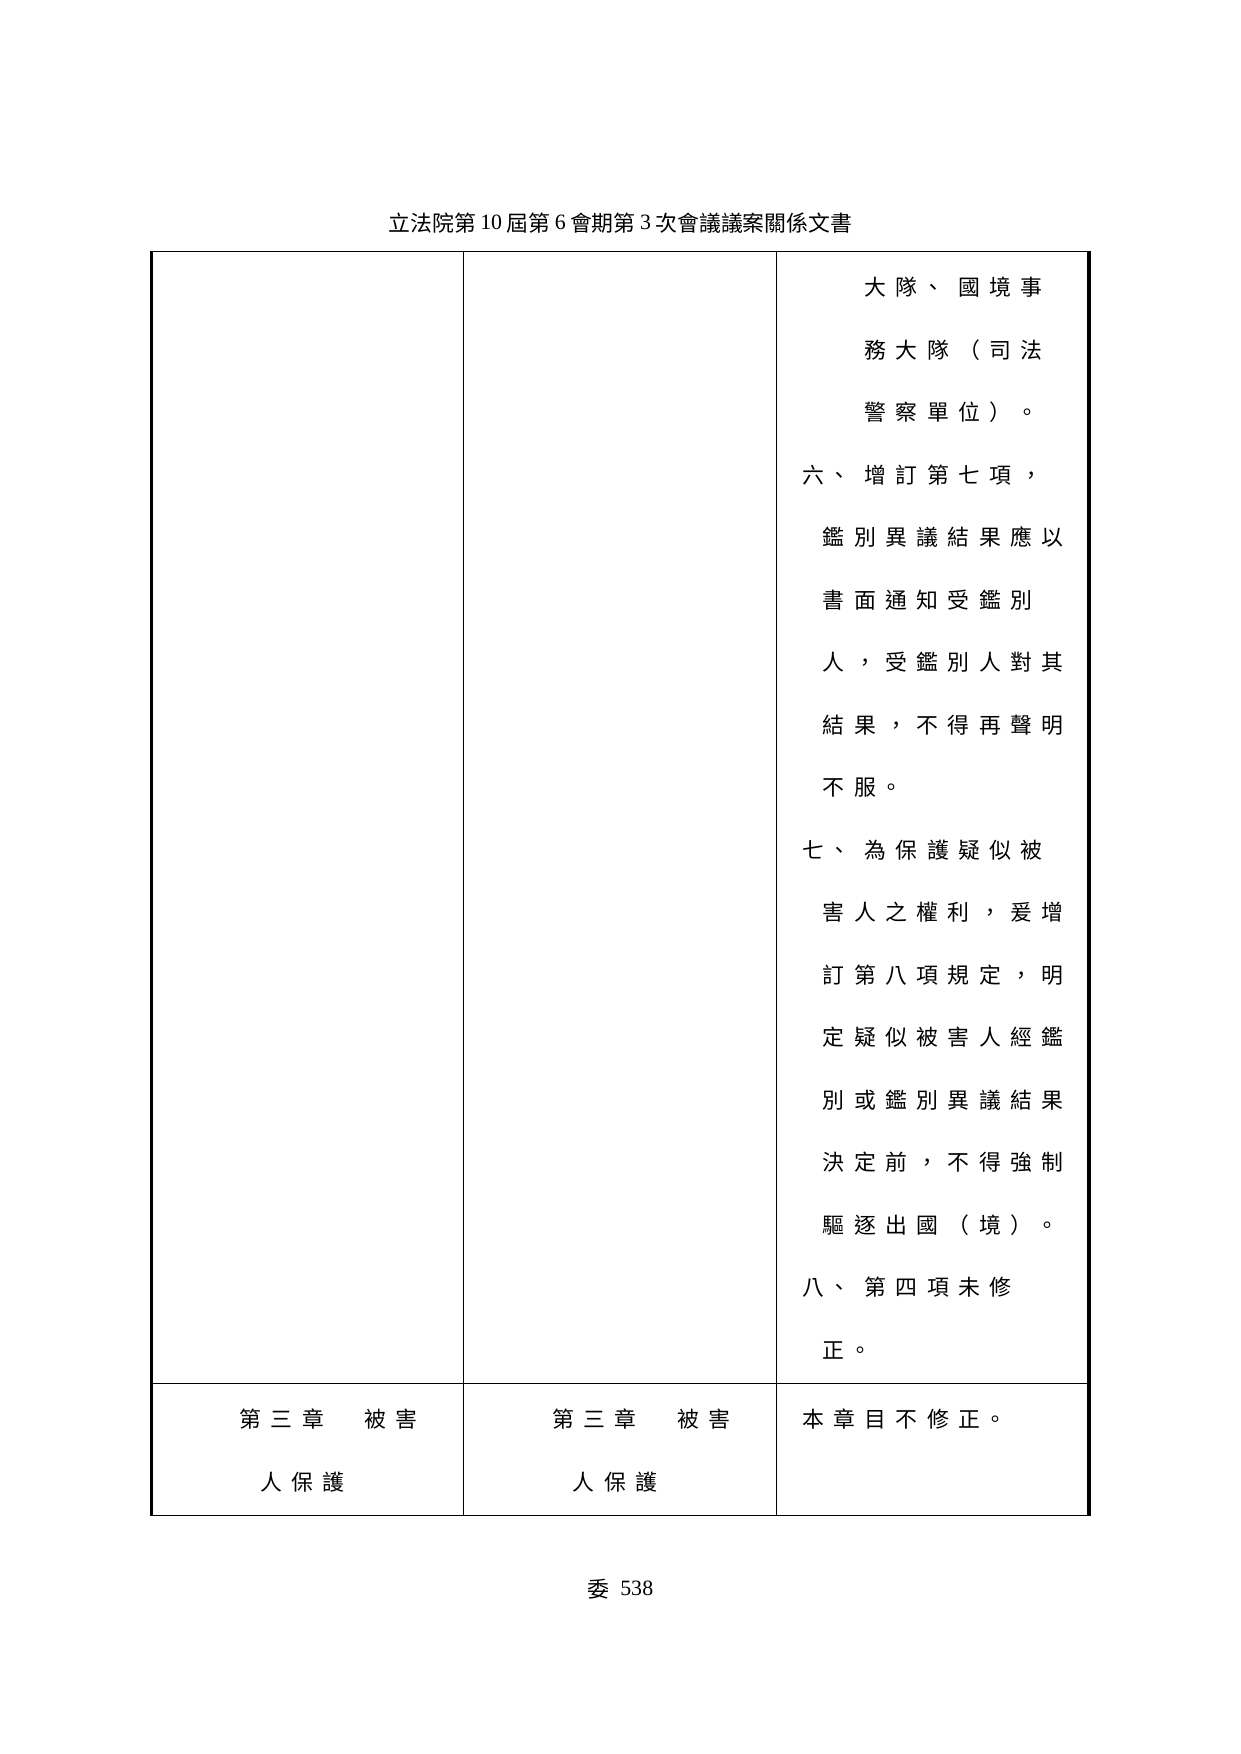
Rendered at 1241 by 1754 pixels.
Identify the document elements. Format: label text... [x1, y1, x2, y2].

table_cell 大隊、國境事務大隊（司法警察單位）。 六、增訂第七項，鑑別異議結果應以書面通知受鑑別人，受鑑別人對其結果，不得再聲明不服。 七、為保護疑似被害人之權利，爰增訂第八項規定，明定疑似被害人經鑑別或鑑別異議結果決定前，不得強制驅逐出國（境）。 八、第四項未修正。 [777, 252, 1087, 1383]
table_cell 第十一條 司法警察機關（單位）查獲或受理經通報之疑似人口販運案件時，應即進行人口販運被害人之鑑別。 檢察官偵查中，發現疑似人口販運案件者，應即移請司法警察機關（單位）進行人口販運被害人之鑑別；法院審理中，知悉有人口販運嫌疑者，應即移請檢察官轉請司法警察機關（單位）鑑別。 司法警察於人口販運被害人鑑別中，必要時，應請求社工人員或相關專業人員協助疑似人口販運被害人。 鑑別人員實施人口販運被害人鑑別前，應告知疑似人口販運被害人後續處理流程及相關保護措施。 人口販運被害人之鑑別結果，應作成鑑別通知書送達受鑑別人。受鑑別人對於鑑別結果不服者，得於鑑別通知書送達翌日起二十日內，以書面敘明理由，經原鑑別機關（單位）向其上級機關（單位）提出異議。 前項異議，原鑑別機關（單位）認有理由者，應立即更正之；認無理由者，應於十日內加具書面理由送上級機關（單位）決定。上級機關（單位）受理異議後，應於十日內為決定，認異議有理由者，應立即更正之；認無理由者，應予維持。 鑑別異議結果應以書面通知受鑑別人，受鑑別人對其結果，不得再聲明不服。 疑似人口販運被害人於鑑別或鑑別異議結果決定前，不得強制驅逐出國（境）。 [153, 252, 463, 1383]
table_cell 第三章 被害人保護 [464, 1384, 776, 1514]
table_cell 第三章 被害人保護 [153, 1384, 463, 1514]
table_cell [464, 252, 776, 1383]
table_cell 本章目不修正。 [777, 1384, 1087, 1514]
